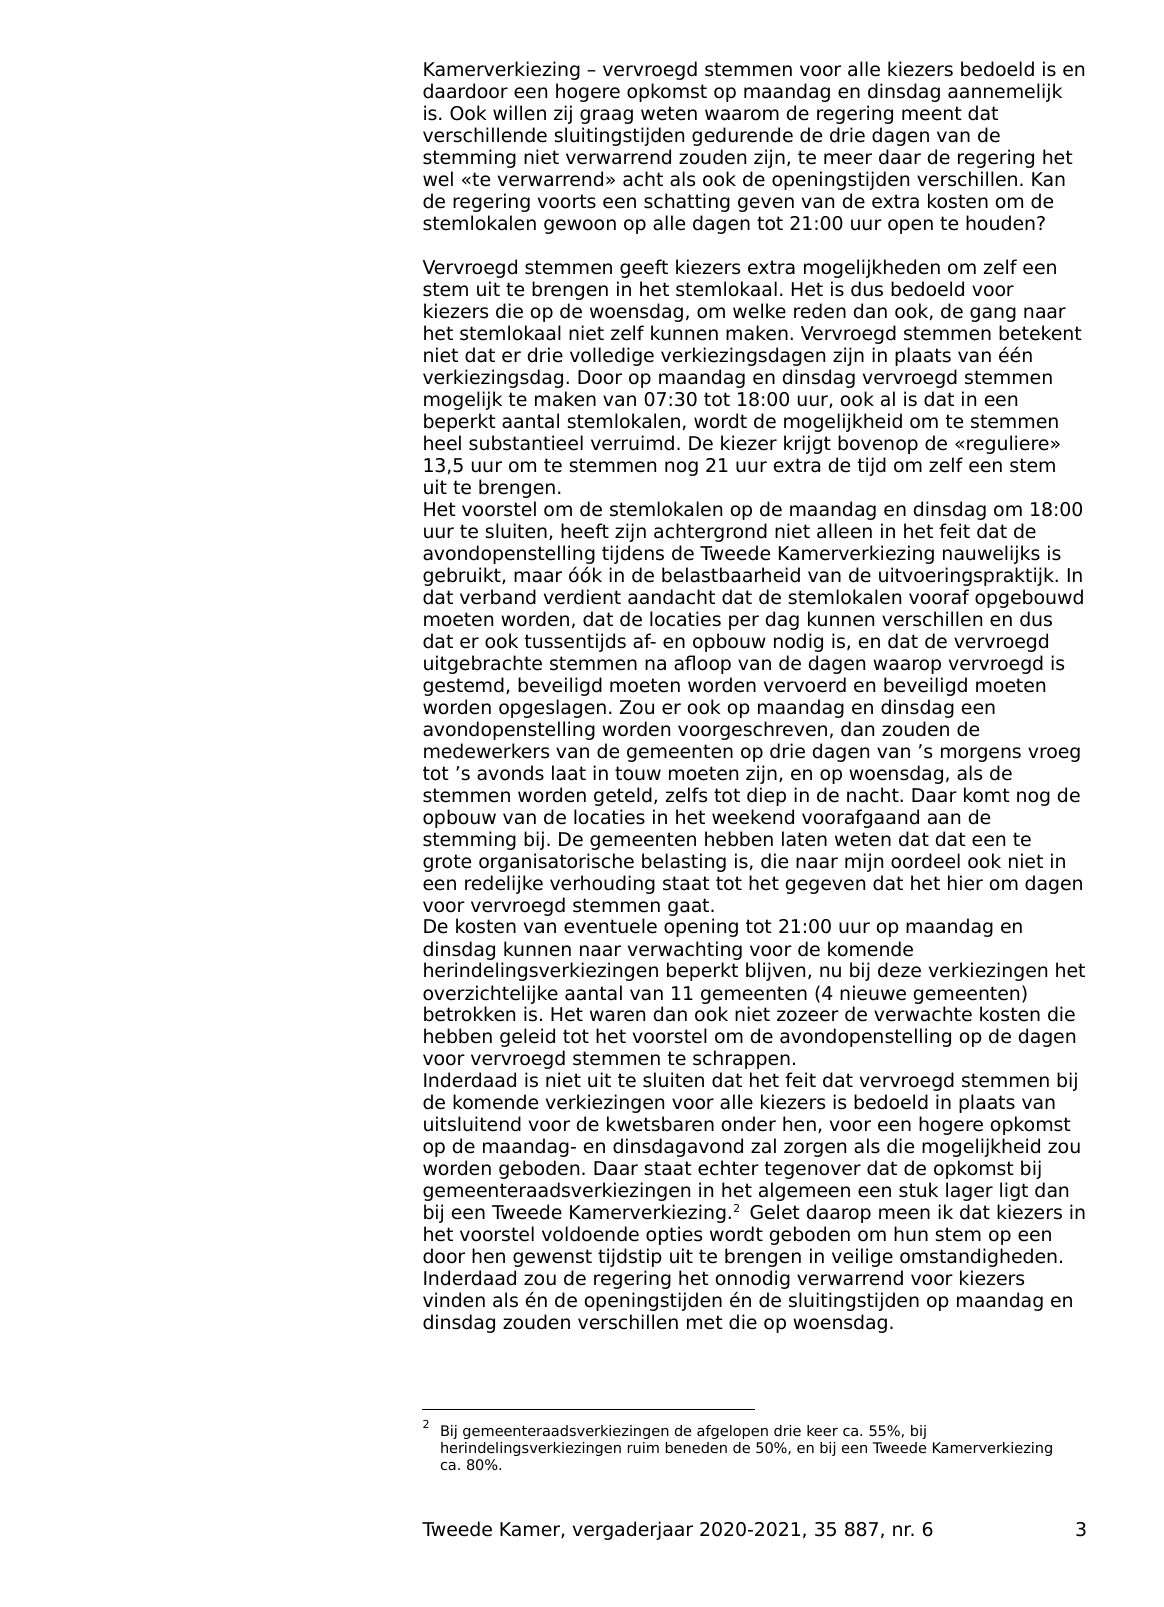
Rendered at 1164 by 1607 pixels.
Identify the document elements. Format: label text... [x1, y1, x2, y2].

text Het voorstel om de stemlokalen op de maandag en dinsdag om 18:00 uur te sluiten, heeft zijn achtergrond niet alleen in het feit dat de avondopenstelling tijdens de Tweede Kamerverkiezing nauwelijks is gebruikt, maar óók in de belastbaarheid van de uitvoeringspraktijk. In dat verband verdient aandacht dat de stemlokalen vooraf opgebouwd moeten worden, dat de locaties per dag kunnen verschillen en dus dat er ook tussentijds af- en opbouw nodig is, en dat de vervroegd uitgebrachte stemmen na afloop van de dagen waarop vervroegd is gestemd, beveiligd moeten worden vervoerd en beveiligd moeten worden opgeslagen. Zou er ook op maandag en dinsdag een avondopenstelling worden voorgeschreven, dan zouden de medewerkers van de gemeenten op drie dagen van ’s morgens vroeg tot ’s avonds laat in touw moeten zijn, en op woensdag, als de stemmen worden geteld, zelfs tot diep in de nacht. Daar komt nog de opbouw van de locaties in het weekend voorafgaand aan de stemming bij. De gemeenten hebben laten weten dat dat een te grote organisatorische belasting is, die naar mijn oordeel ook niet in een redelijke verhouding staat tot het gegeven dat het hier om dagen voor vervroegd stemmen gaat. [422, 499, 1087, 916]
text De kosten van eventuele opening tot 21:00 uur op maandag en dinsdag kunnen naar verwachting voor de komende herindelingsverkiezingen beperkt blijven, nu bij deze verkiezingen het overzichtelijke aantal van 11 gemeenten (4 nieuwe gemeenten) betrokken is. Het waren dan ook niet zozeer de verwachte kosten die hebben geleid tot het voorstel om de avondopenstelling op de dagen voor vervroegd stemmen te schrappen. [422, 916, 1087, 1070]
text Inderdaad is niet uit te sluiten dat het feit dat vervroegd stemmen bij de komende verkiezingen voor alle kiezers is bedoeld in plaats van uitsluitend voor de kwetsbaren onder hen, voor een hogere opkomst op de maandag- en dinsdagavond zal zorgen als die mogelijkheid zou worden geboden. Daar staat echter tegenover dat de opkomst bij gemeenteraadsverkiezingen in het algemeen een stuk lager ligt dan bij een Tweede Kamerverkiezing. Gelet daarop meen ik dat kiezers in het voorstel voldoende opties wordt geboden om hun stem op een door hen gewenst tijdstip uit te brengen in veilige omstandigheden. [422, 1070, 1087, 1268]
text Kamerverkiezing – vervroegd stemmen voor alle kiezers bedoeld is en daardoor een hogere opkomst op maandag en dinsdag aannemelijk is. Ook willen zij graag weten waarom de regering meent dat verschillende sluitingstijden gedurende de drie dagen van de stemming niet verwarrend zouden zijn, te meer daar de regering het wel «te verwarrend» acht als ook de openingstijden verschillen. Kan de regering voorts een schatting geven van de extra kosten om de stemlokalen gewoon op alle dagen tot 21:00 uur open te houden? [422, 59, 1087, 235]
text Inderdaad zou de regering het onnodig verwarrend voor kiezers vinden als én de openingstijden én de sluitingstijden op maandag en dinsdag zouden verschillen met die op woensdag. [422, 1268, 1087, 1334]
text Vervroegd stemmen geeft kiezers extra mogelijkheden om zelf een stem uit te brengen in het stemlokaal. Het is dus bedoeld voor kiezers die op de woensdag, om welke reden dan ook, de gang naar het stemlokaal niet zelf kunnen maken. Vervroegd stemmen betekent niet dat er drie volledige verkiezingsdagen zijn in plaats van één verkiezingsdag. Door op maandag en dinsdag vervroegd stemmen mogelijk te maken van 07:30 tot 18:00 uur, ook al is dat in een beperkt aantal stemlokalen, wordt de mogelijkheid om te stemmen heel substantieel verruimd. De kiezer krijgt bovenop de «reguliere» 13,5 uur om te stemmen nog 21 uur extra de tijd om zelf een stem uit te brengen. [422, 257, 1087, 499]
text Bij gemeenteraadsverkiezingen de afgelopen drie keer ca. 55%, bij herindelingsverkiezingen ruim beneden de 50%, en bij een Tweede Kamerverkiezing ca. 80%. [422, 1418, 1087, 1474]
